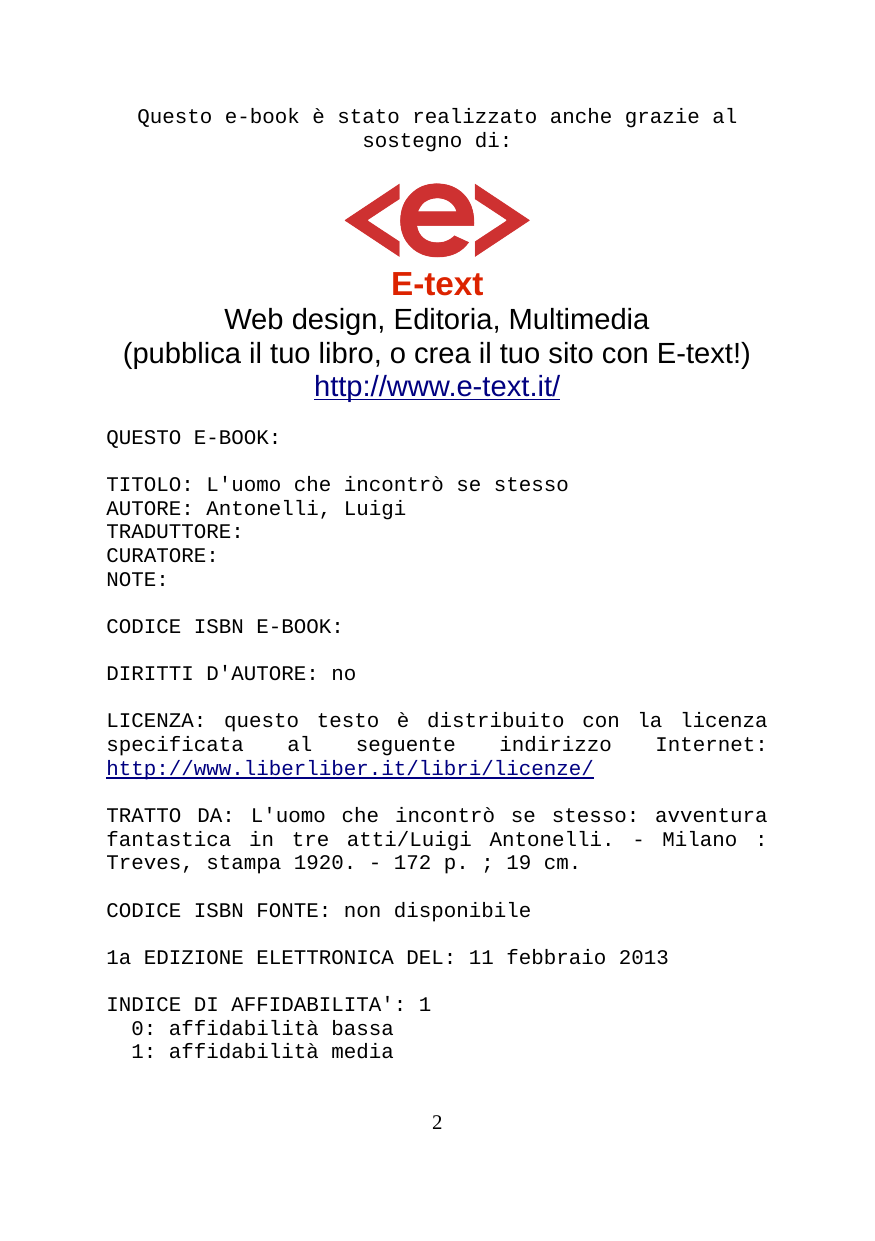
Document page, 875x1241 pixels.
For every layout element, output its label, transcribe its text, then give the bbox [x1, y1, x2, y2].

text 1a EDIZIONE ELETTRONICA DEL: 11 febbraio 2013 [106, 947, 768, 971]
text (pubblica il tuo libro, o crea il tuo sito con E-text!) [106, 336, 768, 369]
text CODICE ISBN FONTE: non disponibile [106, 899, 768, 923]
text TRATTO DA: L'uomo che incontrò se stesso: avventura fantastica in tre atti/Luigi Antonelli. - Milano : Treves, stampa 1920. - 172 p. ; 19 cm. [106, 805, 768, 876]
text NOTE: [106, 568, 768, 592]
text CURATORE: [106, 545, 768, 568]
text INDICE DI AFFIDABILITA': 1 [106, 994, 768, 1018]
text 1: affidabilità media [106, 1041, 768, 1065]
picture [343, 183, 531, 258]
text TRADUTTORE: [106, 521, 768, 545]
text TITOLO: L'uomo che incontrò se stesso [106, 474, 768, 498]
text Web design, Editoria, Multimedia [106, 302, 768, 336]
text AUTORE: Antonelli, Luigi [106, 498, 768, 521]
text http://www.e-text.it/ [106, 369, 768, 403]
text LICENZA: questo testo è distribuito con la licenza specificata al seguente indirizzo Internet: http://www.liberliber.it/libri/licenze/ [106, 710, 768, 781]
text CODICE ISBN E-BOOK: [106, 616, 768, 639]
text E-text [106, 264, 768, 302]
text Questo e-book è stato realizzato anche grazie al sostegno di: [106, 106, 768, 153]
text DIRITTI D'AUTORE: no [106, 663, 768, 687]
text 0: affidabilità bassa [106, 1018, 768, 1041]
text QUESTO E-BOOK: [106, 427, 768, 450]
